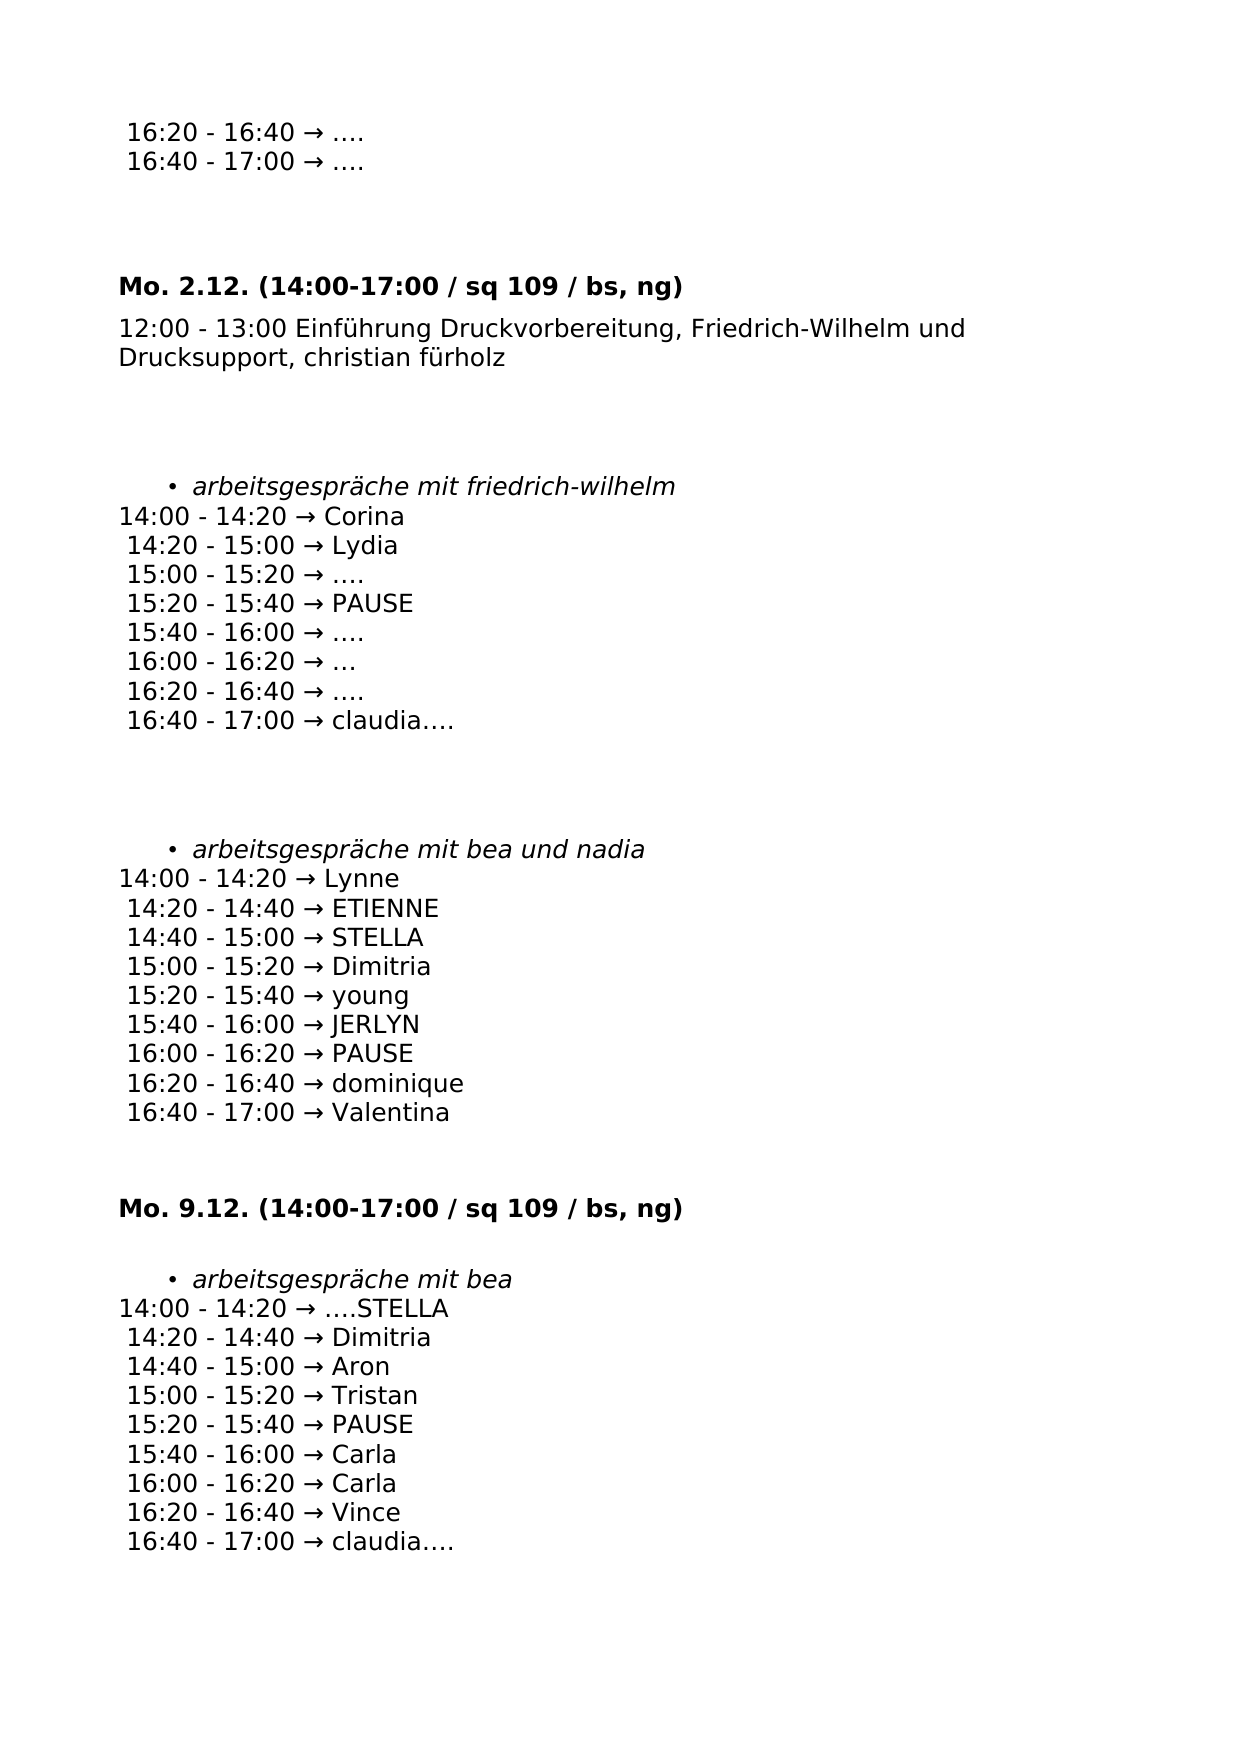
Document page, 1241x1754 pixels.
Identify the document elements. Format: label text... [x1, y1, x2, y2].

text 14:00 - 14:20 → Lynne 14:20 - 14:40 → ETIENNE 14:40 - 15:00 → STELLA 15:00 - 15:20 → Dimitria 15:20 - 15:40 → young 15:40 - 16:00 → JERLYN 16:00 - 16:20 → PAUSE 16:20 - 16:40 → dominique 16:40 - 17:00 → Valentina [118, 864, 1122, 1156]
text 14:00 - 14:20 → ….STELLA 14:20 - 14:40 → Dimitria 14:40 - 15:00 → Aron 15:00 - 15:20 → Tristan 15:20 - 15:40 → PAUSE 15:40 - 16:00 → Carla 16:00 - 16:20 → Carla 16:20 - 16:40 → Vince 16:40 - 17:00 → claudia…. [118, 1294, 1122, 1615]
text 14:00 - 14:20 → Corina 14:20 - 15:00 → Lydia 15:00 - 15:20 → …. 15:20 - 15:40 → PAUSE 15:40 - 16:00 → …. 16:00 - 16:20 → … 16:20 - 16:40 → …. 16:40 - 17:00 → claudia…. [118, 502, 1122, 793]
list arbeitsgespräche mit bea [177, 1265, 1122, 1294]
list arbeitsgespräche mit friedrich-wilhelm [177, 473, 1122, 502]
text 12:00 - 13:00 Einführung Druckvorbereitung, Friedrich-Wilhelm und Drucksupport, christian fürholz [118, 314, 1122, 431]
list arbeitsgespräche mit bea und nadia [177, 835, 1122, 864]
text 16:20 - 16:40 → …. 16:40 - 17:00 → …. [118, 118, 1122, 235]
subtitle Mo. 2.12. (14:00-17:00 / sq 109 / bs, ng) [118, 272, 1122, 301]
subtitle Mo. 9.12. (14:00-17:00 / sq 109 / bs, ng) [118, 1194, 1122, 1223]
